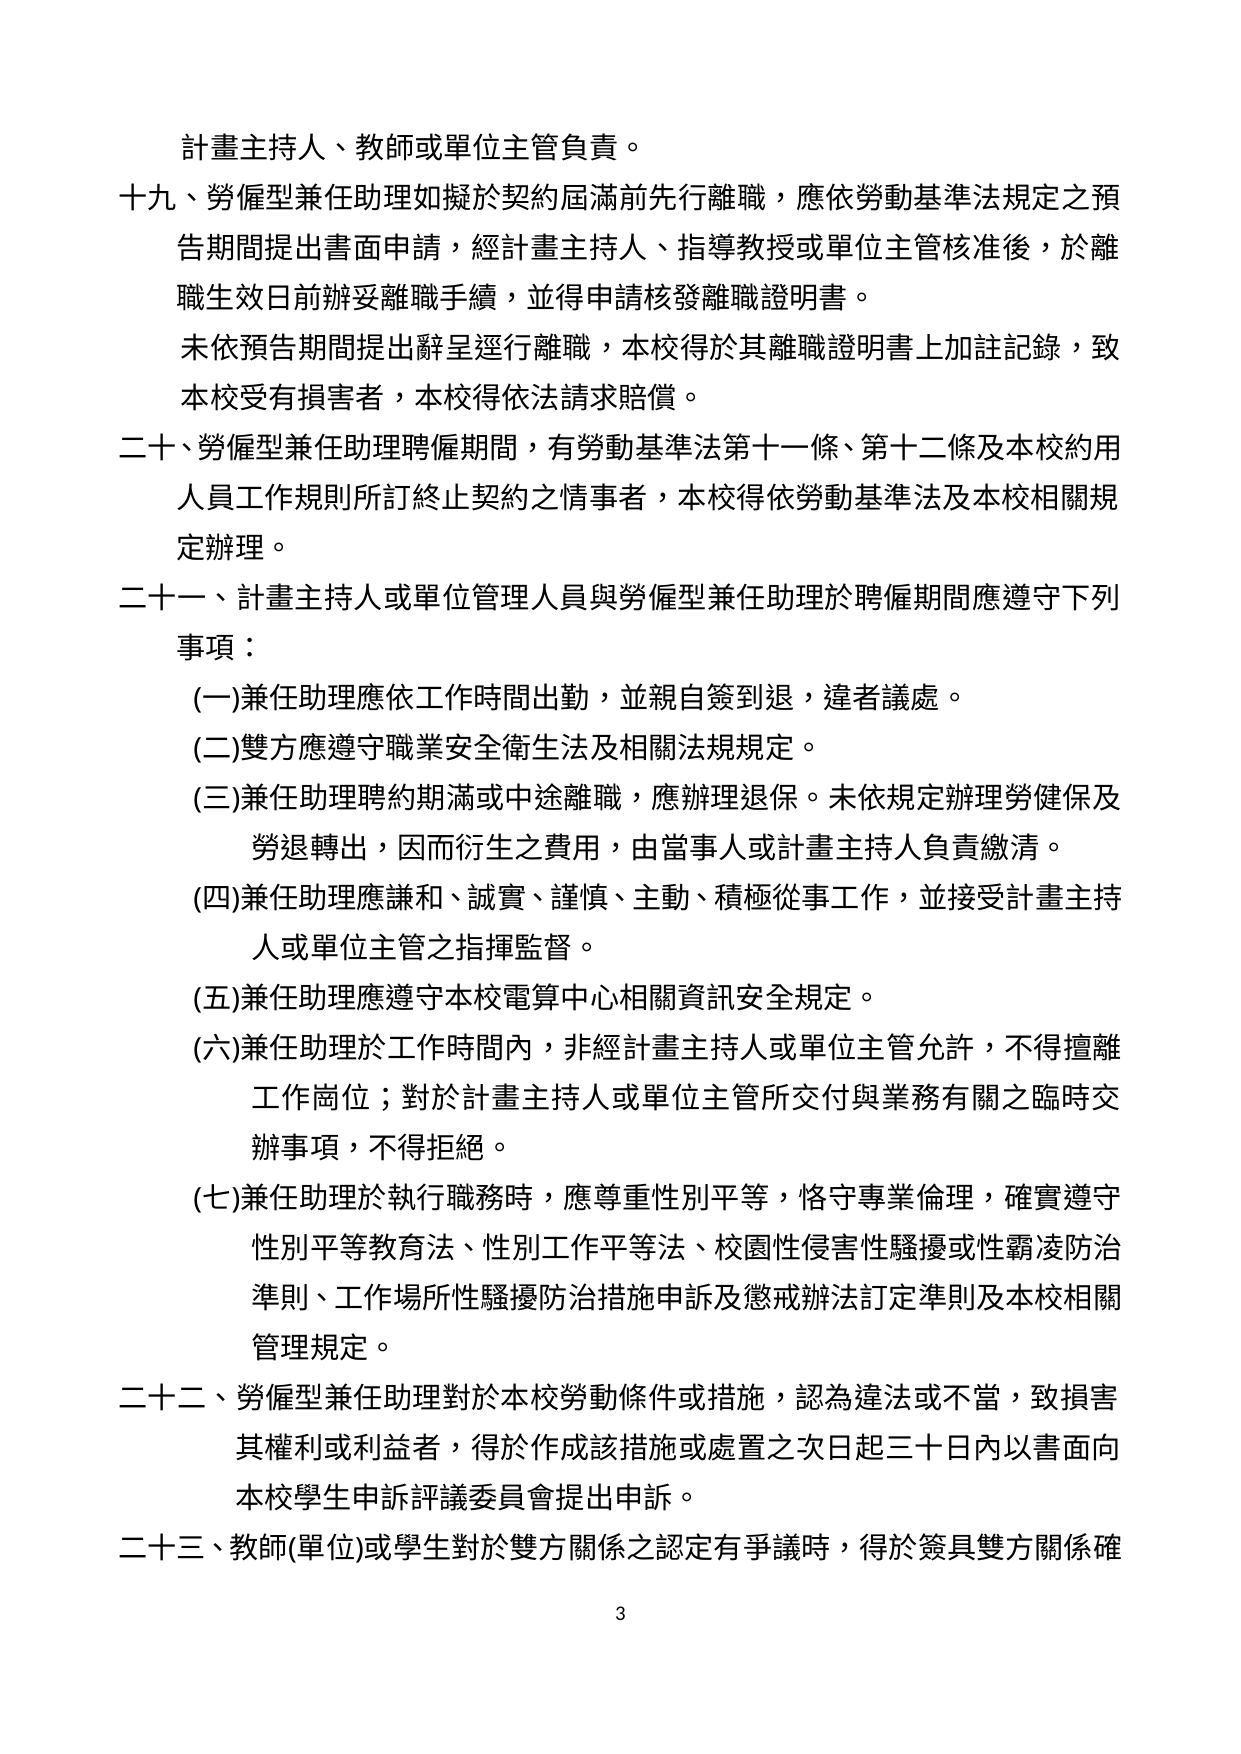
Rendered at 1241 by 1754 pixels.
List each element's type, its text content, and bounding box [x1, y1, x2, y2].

text (二)雙方應遵守職業安全衛生法及相關法規規定。 [193, 718, 1122, 768]
text (三)兼任助理聘約期滿或中途離職，應辦理退保。未依規定辦理勞健保及勞退轉出，因而衍生之費用，由當事人或計畫主持人負責繳清。 [193, 768, 1122, 868]
text 未依預告期間提出辭呈逕行離職，本校得於其離職證明書上加註記錄，致本校受有損害者，本校得依法請求賠償。 [181, 318, 1122, 418]
text 二十二、勞僱型兼任助理對於本校勞動條件或措施，認為違法或不當，致損害其權利或利益者，得於作成該措施或處置之次日起三十日內以書面向本校學生申訴評議委員會提出申訴。 [118, 1368, 1122, 1518]
text (五)兼任助理應遵守本校電算中心相關資訊安全規定。 [193, 968, 1122, 1018]
text 計畫主持人、教師或單位主管負責。 [181, 118, 1122, 168]
text 十九、勞僱型兼任助理如擬於契約屆滿前先行離職，應依勞動基準法規定之預告期間提出書面申請，經計畫主持人、指導教授或單位主管核准後，於離職生效日前辦妥離職手續，並得申請核發離職證明書。 [118, 168, 1122, 318]
text 二十一、計畫主持人或單位管理人員與勞僱型兼任助理於聘僱期間應遵守下列事項： [118, 568, 1122, 668]
text (一)兼任助理應依工作時間出勤，並親自簽到退，違者議處。 [193, 668, 1122, 718]
text (六)兼任助理於工作時間內，非經計畫主持人或單位主管允許，不得擅離工作崗位；對於計畫主持人或單位主管所交付與業務有關之臨時交辦事項，不得拒絕。 [193, 1018, 1122, 1168]
text (四)兼任助理應謙和、誠實、謹慎、主動、積極從事工作，並接受計畫主持人或單位主管之指揮監督。 [193, 868, 1122, 968]
text 二十、勞僱型兼任助理聘僱期間，有勞動基準法第十一條、第十二條及本校約用人員工作規則所訂終止契約之情事者，本校得依勞動基準法及本校相關規定辦理。 [118, 418, 1122, 568]
text (七)兼任助理於執行職務時，應尊重性別平等，恪守專業倫理，確實遵守性別平等教育法、性別工作平等法、校園性侵害性騷擾或性霸凌防治準則、工作場所性騷擾防治措施申訴及懲戒辦法訂定準則及本校相關管理規定。 [193, 1168, 1122, 1368]
text 二十三、教師(單位)或學生對於雙方關係之認定有爭議時，得於簽具雙方關係確 [118, 1518, 1122, 1568]
